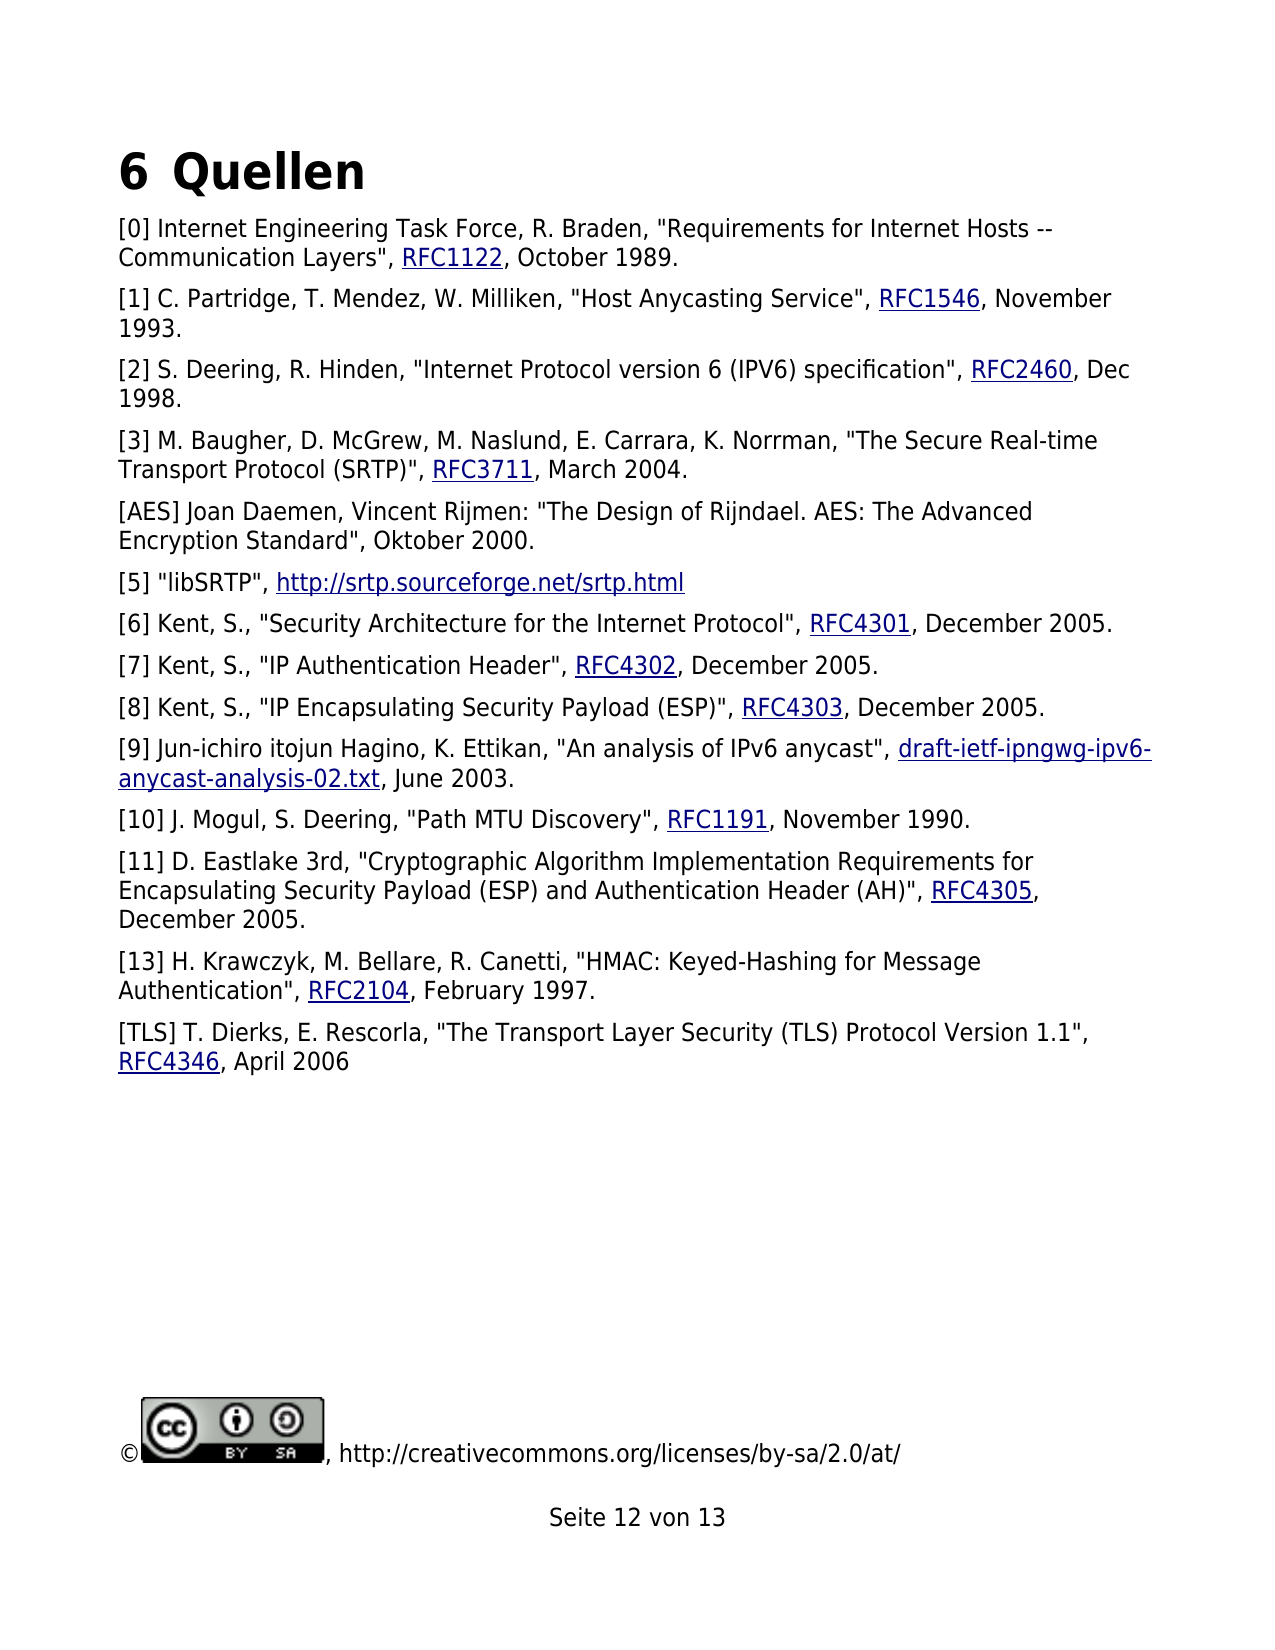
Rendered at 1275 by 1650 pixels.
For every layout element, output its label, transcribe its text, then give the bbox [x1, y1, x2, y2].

text [2] S. Deering, R. Hinden, "Internet Protocol version 6 (IPV6) specification", RFC2460, Dec 1998. [118, 356, 1157, 414]
subtitle Quellen [118, 143, 1157, 201]
text [3] M. Baugher, D. McGrew, M. Naslund, E. Carrara, K. Norrman, "The Secure Real-time Transport Protocol (SRTP)", RFC3711, March 2004. [118, 426, 1157, 485]
text [13] H. Krawczyk, M. Bellare, R. Canetti, "HMAC: Keyed-Hashing for Message Authentication", RFC2104, February 1997. [118, 947, 1157, 1006]
text [1] C. Partridge, T. Mendez, W. Milliken, "Host Anycasting Service", RFC1546, November 1993. [118, 285, 1157, 343]
text [AES] Joan Daemen, Vincent Rijmen: "The Design of Rijndael. AES: The Advanced Encryption Standard", Oktober 2000. [118, 497, 1157, 556]
picture [141, 1397, 325, 1463]
text [6] Kent, S., "Security Architecture for the Internet Protocol", RFC4301, December 2005. [118, 610, 1157, 639]
text [TLS] T. Dierks, E. Rescorla, "The Transport Layer Security (TLS) Protocol Version 1.1", RFC4346, April 2006 [118, 1018, 1157, 1076]
text © , http://creativecommons.org/licenses/by-sa/2.0/at/ [118, 1439, 1157, 1468]
text [5] "libSRTP", http://srtp.sourceforge.net/srtp.html [118, 568, 1157, 597]
text [9] Jun-ichiro itojun Hagino, K. Ettikan, "An analysis of IPv6 anycast", draft-ietf-ipngwg-ipv6-anycast-analysis-02.txt, June 2003. [118, 735, 1157, 793]
text [10] J. Mogul, S. Deering, "Path MTU Discovery", RFC1191, November 1990. [118, 806, 1157, 835]
text [11] D. Eastlake 3rd, "Cryptographic Algorithm Implementation Requirements for Encapsulating Security Payload (ESP) and Authentication Header (AH)", RFC4305, December 2005. [118, 847, 1157, 935]
text [0] Internet Engineering Task Force, R. Braden, "Requirements for Internet Hosts -- Communication Layers", RFC1122, October 1989. [118, 214, 1157, 272]
text [7] Kent, S., "IP Authentication Header", RFC4302, December 2005. [118, 651, 1157, 681]
text [8] Kent, S., "IP Encapsulating Security Payload (ESP)", RFC4303, December 2005. [118, 693, 1157, 722]
